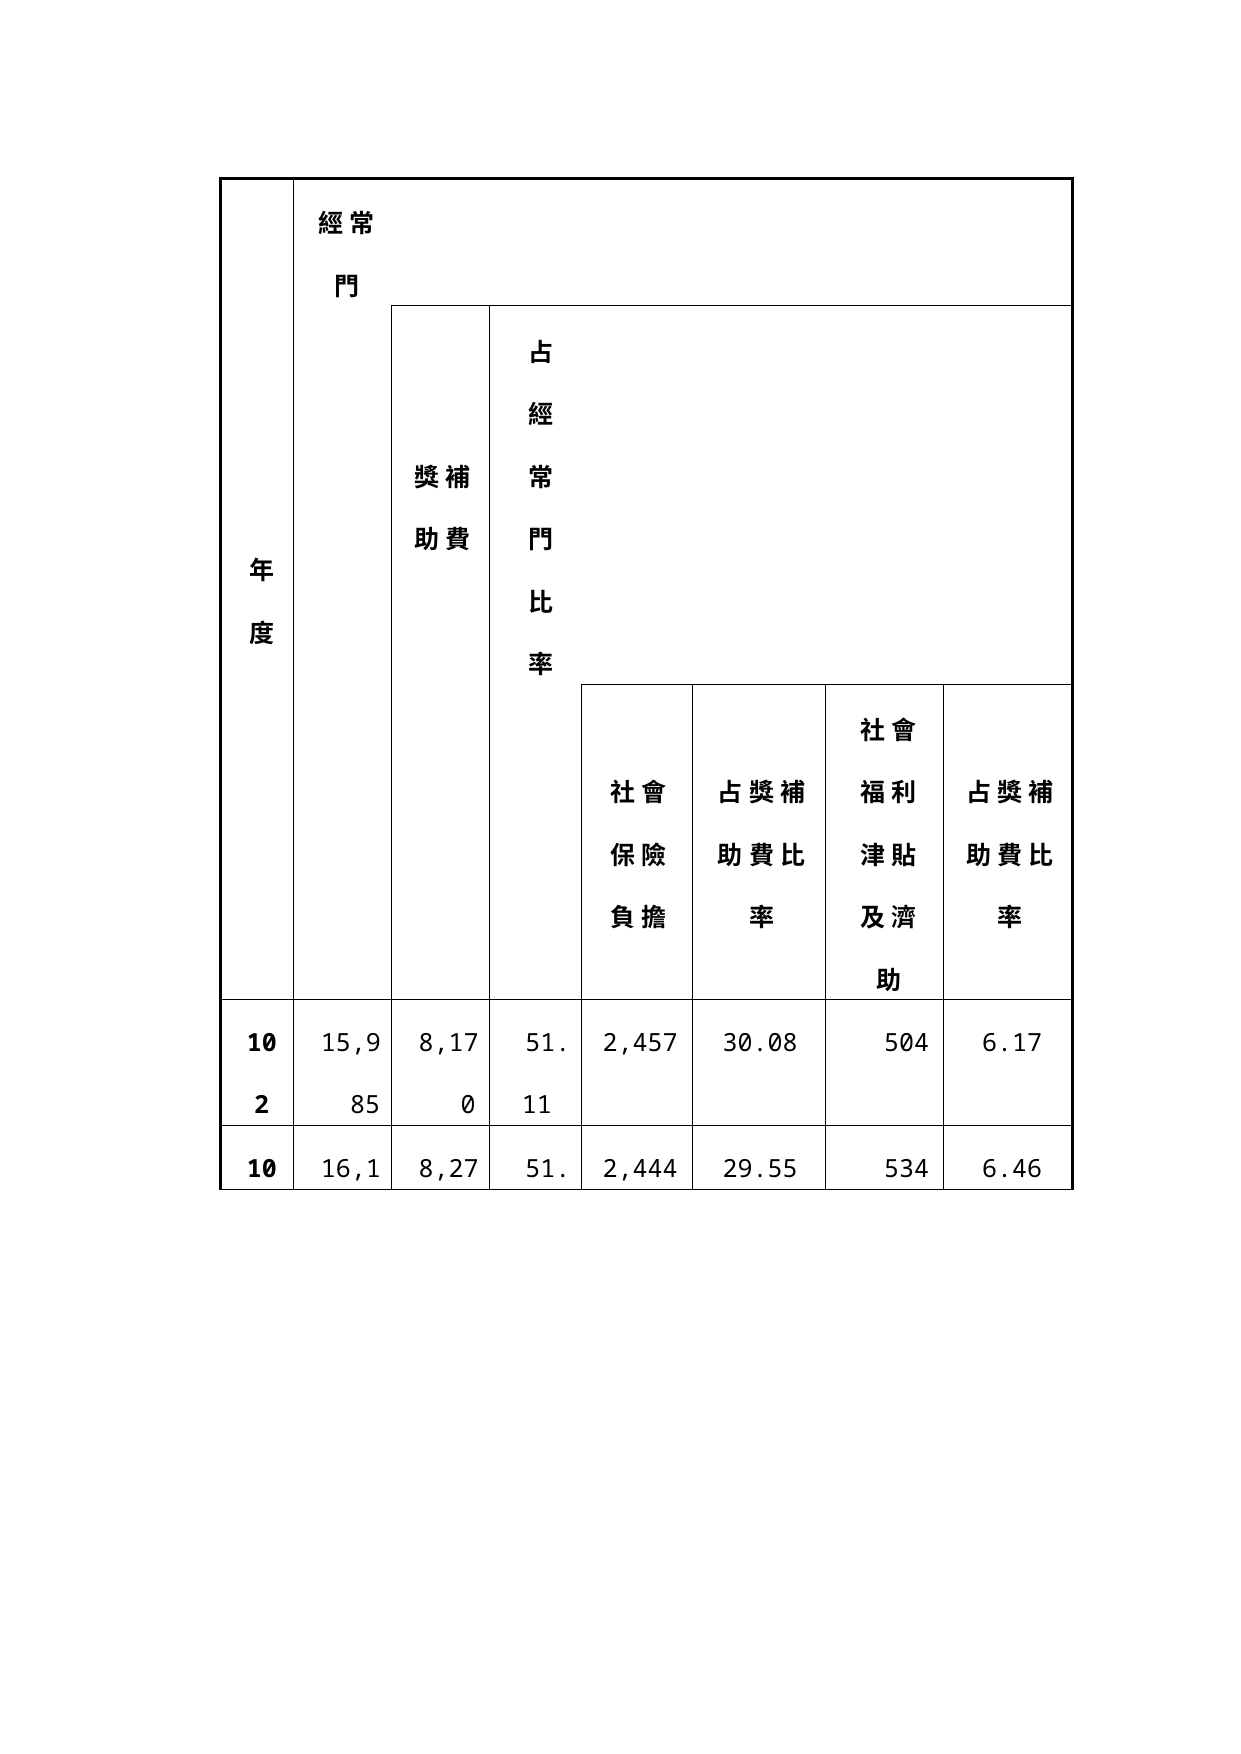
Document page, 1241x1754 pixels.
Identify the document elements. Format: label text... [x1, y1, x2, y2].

table_header [826, 180, 944, 305]
table_cell 6.46 [944, 1126, 1071, 1189]
table_cell 占獎補助費比率 [944, 685, 1071, 999]
table_cell 504 [826, 1000, 943, 1125]
table_cell 102 [222, 1000, 293, 1125]
table_header [489, 180, 581, 305]
table_cell 30.08 [693, 1000, 825, 1125]
table_cell [490, 684, 581, 999]
table_header [392, 180, 489, 305]
table_cell 占獎補助費比率 [693, 685, 825, 999]
table_cell [294, 305, 391, 683]
table_cell [294, 684, 391, 999]
table_cell 社會福利津貼及濟助 [826, 685, 943, 999]
table_cell 8,170 [392, 1000, 489, 1125]
table_header [581, 180, 693, 305]
table_cell 51. [490, 1126, 581, 1189]
table_header 經常門 [294, 180, 392, 305]
table_header 年度 [222, 180, 293, 999]
table_header [944, 180, 1071, 305]
table_cell 15,985 [294, 1000, 391, 1125]
table_cell 2,444 [582, 1126, 692, 1189]
table_cell 534 [826, 1126, 943, 1189]
table_cell 10 [222, 1126, 293, 1189]
table_cell [826, 306, 944, 683]
table_cell 社會保險負擔 [582, 685, 692, 999]
table_cell [392, 684, 489, 999]
table_header [693, 180, 826, 305]
table_cell 獎補助費 [392, 306, 489, 683]
table_cell [944, 306, 1071, 683]
table_cell 51.11 [490, 1000, 581, 1125]
table_cell 6.17 [944, 1000, 1071, 1125]
table_cell 占經常門比率 [490, 306, 581, 683]
table_cell 29.55 [693, 1126, 825, 1189]
table_cell 2,457 [582, 1000, 692, 1125]
table_cell 8,27 [392, 1126, 489, 1189]
table_cell [693, 306, 826, 683]
table_cell 16,1 [294, 1126, 391, 1189]
table_cell [581, 306, 693, 683]
